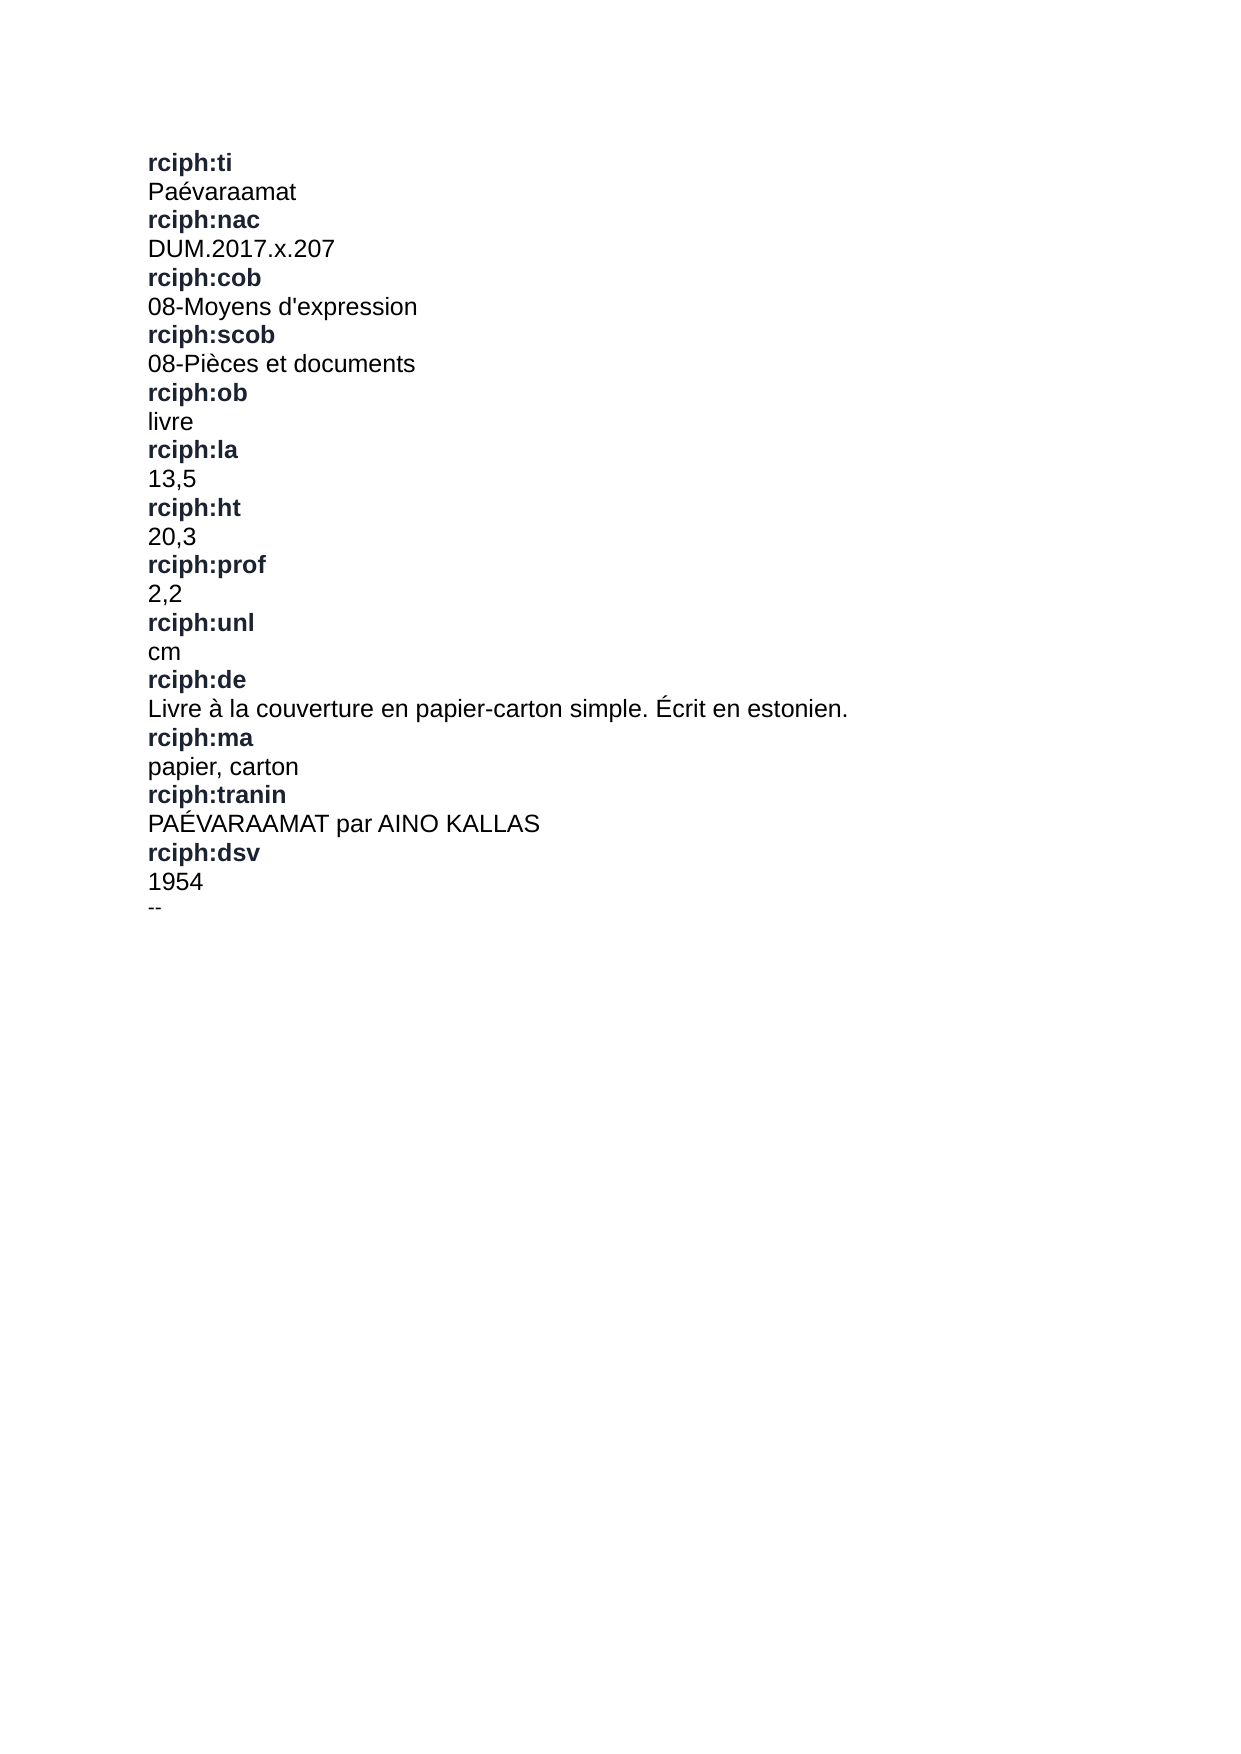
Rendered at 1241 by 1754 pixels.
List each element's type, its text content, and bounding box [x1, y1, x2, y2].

text DUM.2017.x.207 [148, 234, 1092, 263]
text rciph:tranin [148, 780, 1092, 809]
text rciph:ht [148, 493, 1092, 521]
text Livre à la couverture en papier-carton simple. Écrit en estonien. [148, 694, 1092, 723]
text rciph:la [148, 435, 1092, 464]
text rciph:ob [148, 378, 1092, 406]
text 1954 [148, 866, 1092, 895]
text rciph:de [148, 665, 1092, 694]
text 08-Pièces et documents [148, 349, 1092, 378]
text PAÉVARAAMAT par AINO KALLAS [148, 809, 1092, 838]
text -- [148, 895, 1092, 919]
text rciph:scob [148, 320, 1092, 349]
text Paévaraamat [148, 176, 1092, 205]
text rciph:unl [148, 608, 1092, 636]
text 20,3 [148, 521, 1092, 550]
text 2,2 [148, 579, 1092, 608]
text 13,5 [148, 464, 1092, 493]
text livre [148, 406, 1092, 435]
text rciph:ma [148, 723, 1092, 751]
text rciph:prof [148, 550, 1092, 579]
text cm [148, 636, 1092, 665]
text rciph:dsv [148, 838, 1092, 866]
text 08-Moyens d'expression [148, 291, 1092, 320]
text rciph:ti [148, 148, 1092, 176]
text rciph:nac [148, 205, 1092, 234]
text rciph:cob [148, 263, 1092, 291]
text papier, carton [148, 751, 1092, 780]
